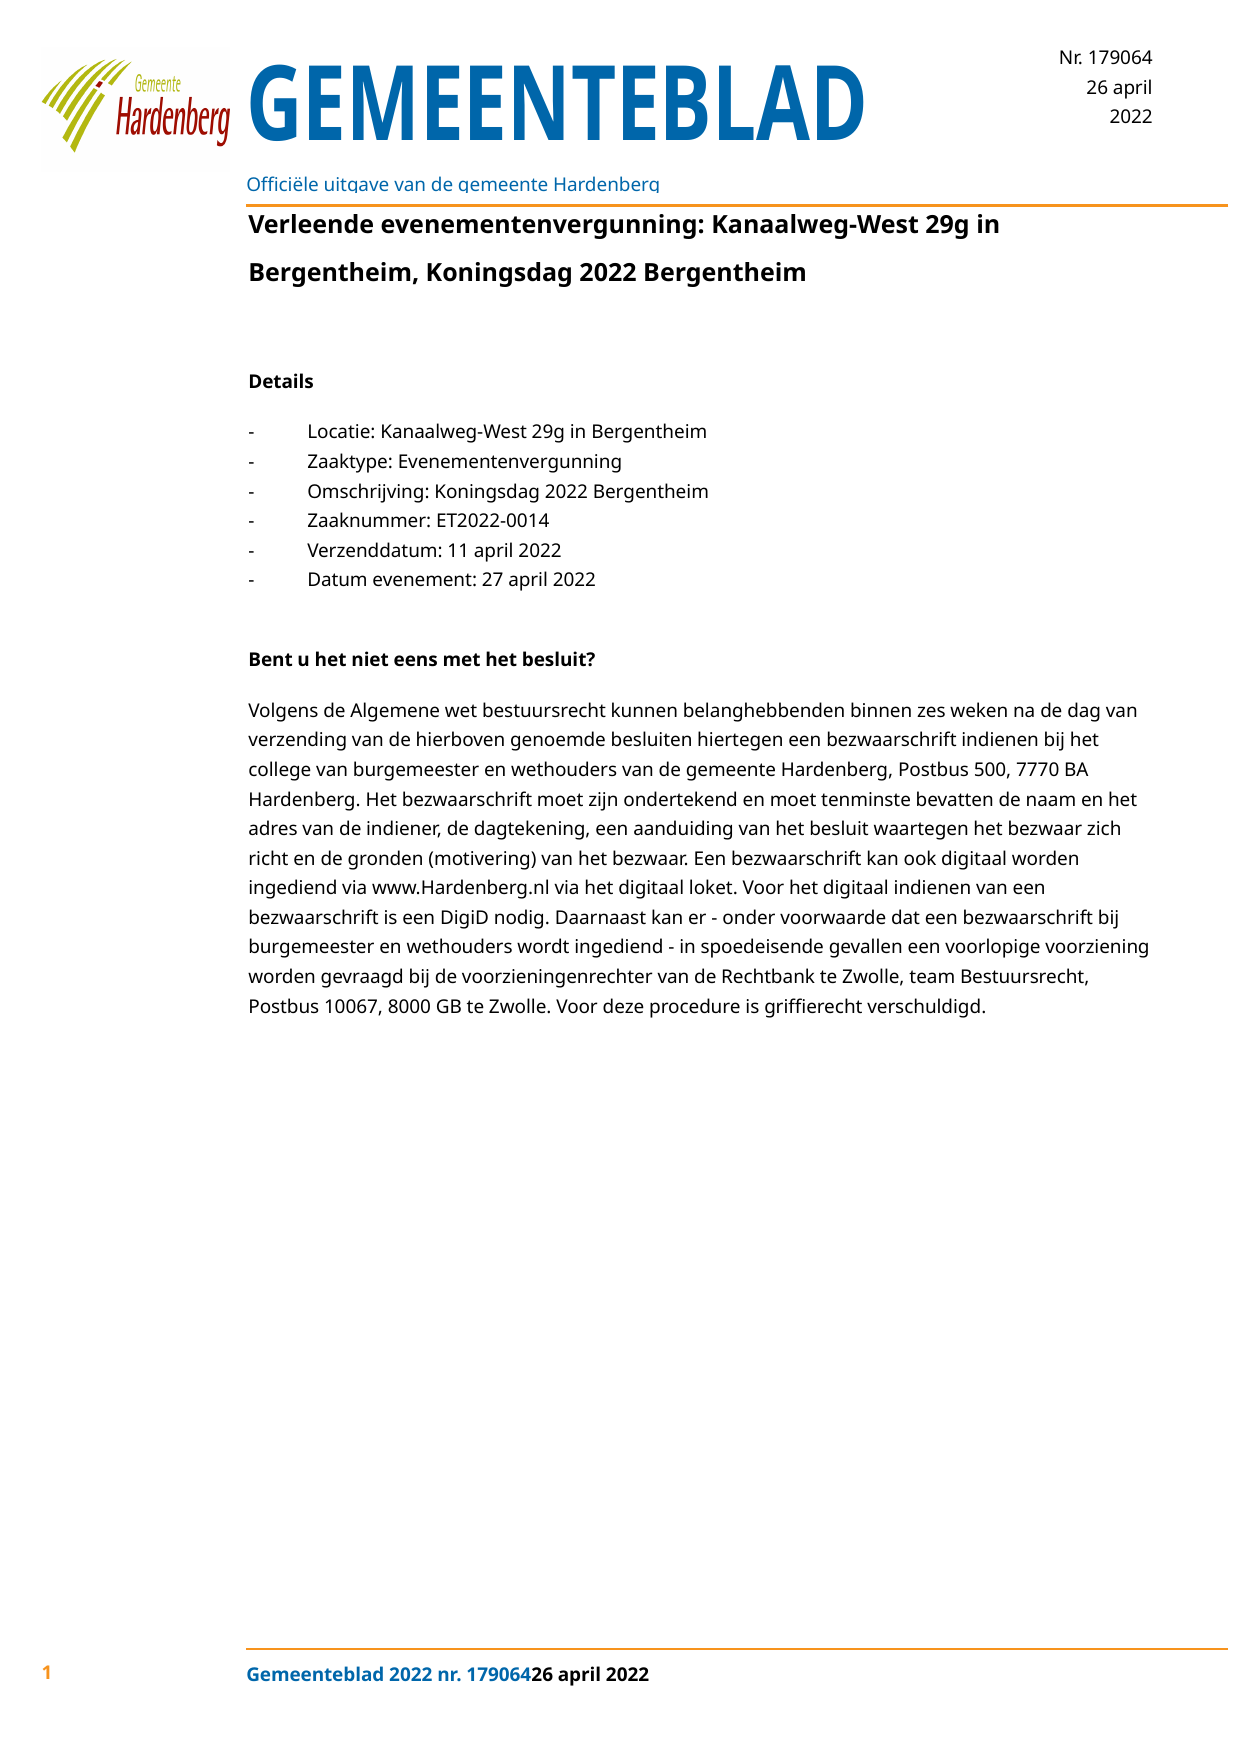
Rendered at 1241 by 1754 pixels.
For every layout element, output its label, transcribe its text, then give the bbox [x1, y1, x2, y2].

list Omschrijving: Koningsdag 2022 Bergentheim [248, 478, 1152, 504]
list Locatie: Kanaalweg-West 29g in Bergentheim [248, 419, 1152, 444]
text Verleende evenementenvergunning: Kanaalweg-West 29g in Bergentheim, Koningsdag 2022 Bergentheim [248, 207, 1152, 288]
text Details [248, 368, 1152, 394]
text Volgens de Algemene wet bestuursrecht kunnen belanghebbenden binnen zes weken na de dag van verzending van de hierboven genoemde besluiten hiertegen een bezwaarschrift indienen bij het college van burgemeester en wethouders van de gemeente Hardenberg, Postbus 500, 7770 BA Hardenberg. Het bezwaarschrift moet zijn ondertekend en moet tenminste bevatten de naam en het adres van de indiener, de dagtekening, een aanduiding van het besluit waartegen het bezwaar zich richt en de gronden (motivering) van het bezwaar. Een bezwaarschrift kan ook digitaal worden ingediend via www.Hardenberg.nl via het digitaal loket. Voor het digitaal indienen van een bezwaarschrift is een DigiD nodig. Daarnaast kan er - onder voorwaarde dat een bezwaarschrift bij burgemeester en wethouders wordt ingediend - in spoedeisende gevallen een voorlopige voorziening worden gevraagd bij de voorzieningenrechter van de Rechtbank te Zwolle, team Bestuursrecht, Postbus 10067, 8000 GB te Zwolle. Voor deze procedure is griffierecht verschuldigd. [248, 697, 1152, 1019]
text Bent u het niet eens met het besluit? [248, 647, 1152, 672]
list Zaaknummer: ET2022-0014 [248, 507, 1152, 533]
list Verzenddatum: 11 april 2022 [248, 537, 1152, 563]
list Datum evenement: 27 april 2022 [248, 567, 1152, 592]
list Zaaktype: Evenementenvergunning [248, 448, 1152, 474]
picture [41, 47, 231, 172]
